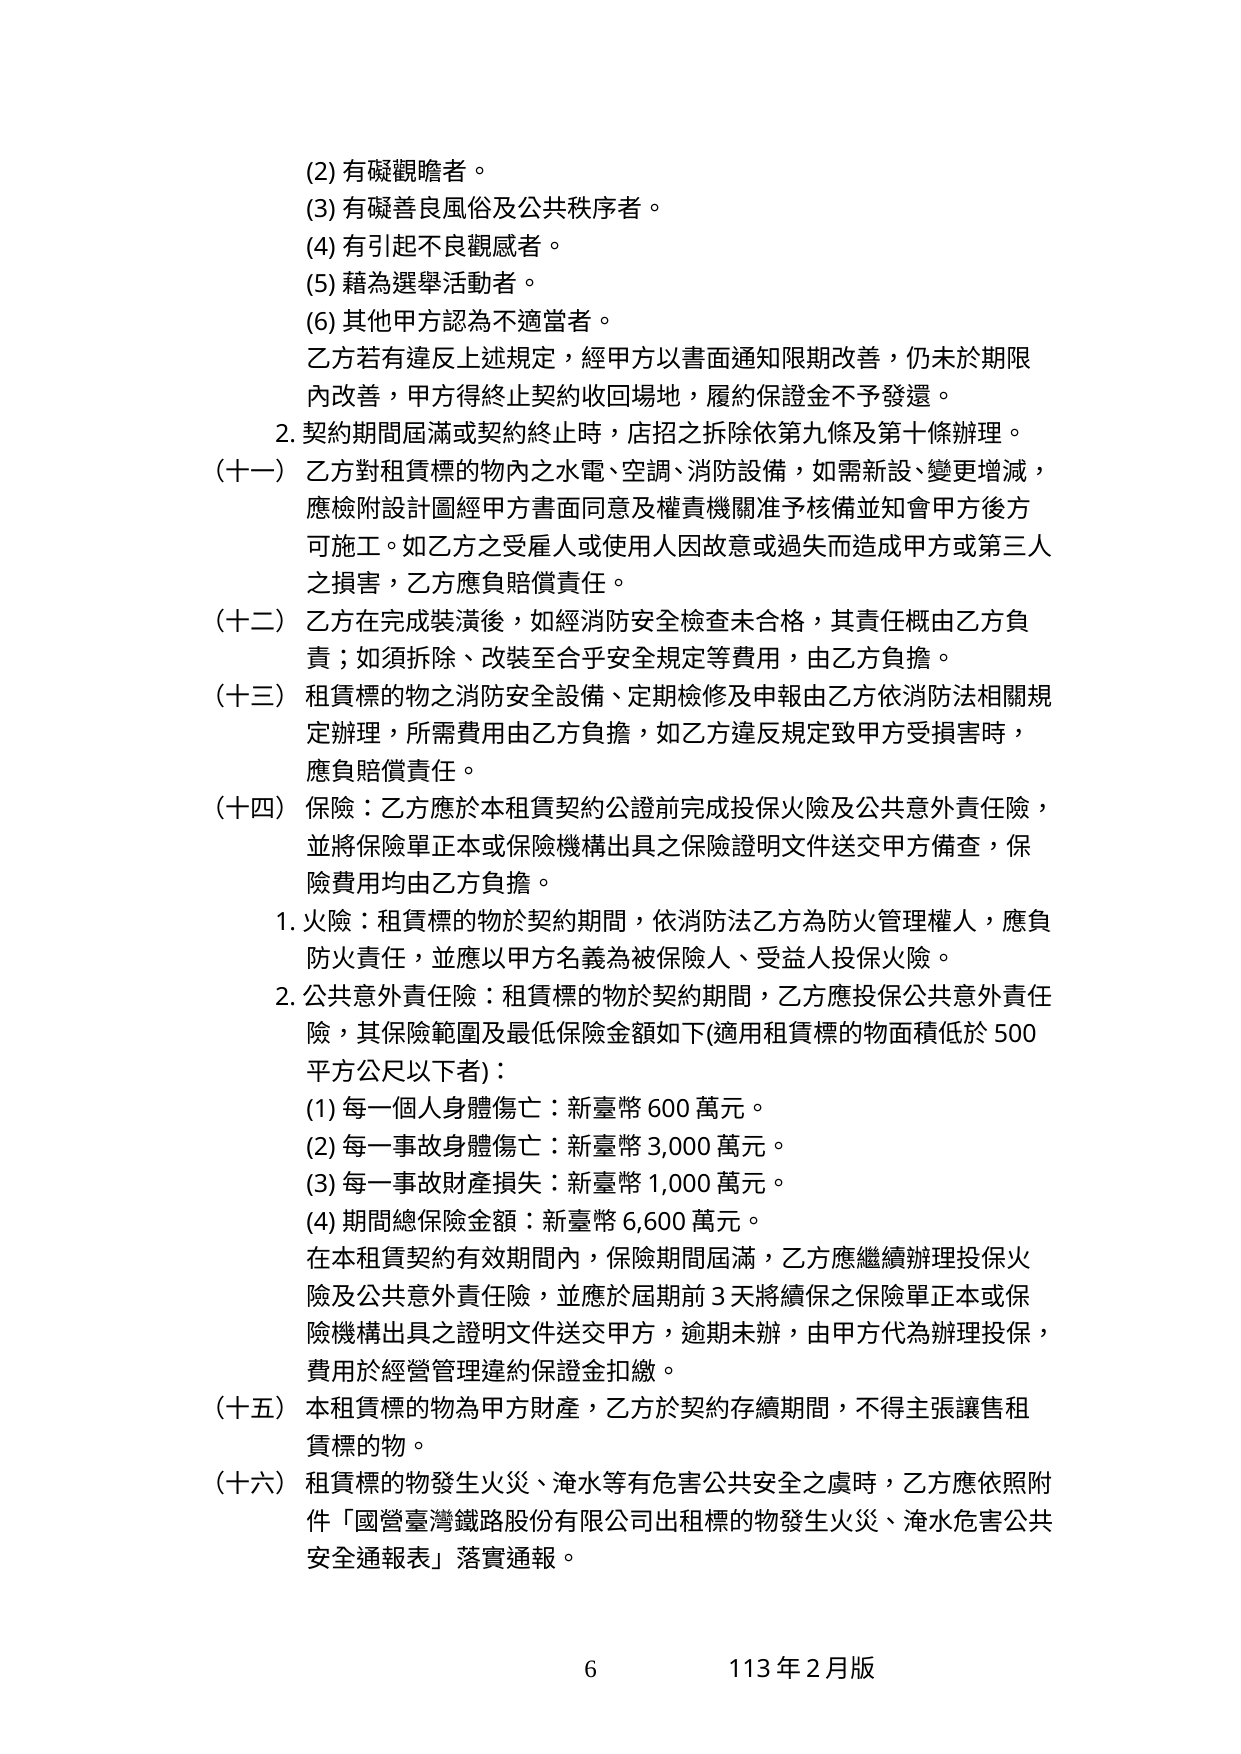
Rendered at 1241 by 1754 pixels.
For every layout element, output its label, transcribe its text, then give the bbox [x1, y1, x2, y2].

list 期間總保險金額：新臺幣6,600萬元。 [306, 1200, 1053, 1237]
list 火險：租賃標的物於契約期間，依消防法乙方為防火管理權人，應負防火責任，並應以甲方名義為被保險人、受益人投保火險。 [275, 900, 1053, 975]
text 乙方若有違反上述規定，經甲方以書面通知限期改善，仍未於期限內改善，甲方得終止契約收回場地，履約保證金不予發還。 [306, 337, 1053, 412]
list 租賃標的物之消防安全設備、定期檢修及申報由乙方依消防法相關規定辦理，所需費用由乙方負擔，如乙方違反規定致甲方受損害時，應負賠償責任。 [200, 675, 1053, 787]
list 藉為選舉活動者。 [306, 262, 1053, 300]
list 每一事故身體傷亡：新臺幣3,000萬元。 [306, 1125, 1053, 1162]
list 其他甲方認為不適當者。 [306, 300, 1053, 337]
list 契約期間屆滿或契約終止時，店招之拆除依第九條及第十條辦理。 [275, 412, 1053, 450]
list 租賃標的物發生火災、淹水等有危害公共安全之虞時，乙方應依照附件「國營臺灣鐵路股份有限公司出租標的物發生火災、淹水危害公共安全通報表」落實通報。 [200, 1462, 1053, 1575]
list 公共意外責任險：租賃標的物於契約期間，乙方應投保公共意外責任險，其保險範圍及最低保險金額如下(適用租賃標的物面積低於500平方公尺以下者)： [275, 975, 1053, 1087]
list 乙方在完成裝潢後，如經消防安全檢查未合格，其責任概由乙方負責；如須拆除、改裝至合乎安全規定等費用，由乙方負擔。 [200, 600, 1053, 675]
list 乙方對租賃標的物內之水電、空調、消防設備，如需新設、變更增減，應檢附設計圖經甲方書面同意及權責機關准予核備並知會甲方後方可施工。如乙方之受雇人或使用人因故意或過失而造成甲方或第三人之損害，乙方應負賠償責任。 [200, 450, 1053, 600]
list 保險：乙方應於本租賃契約公證前完成投保火險及公共意外責任險，並將保險單正本或保險機構出具之保險證明文件送交甲方備查，保險費用均由乙方負擔。 [200, 787, 1053, 900]
text 在本租賃契約有效期間內，保險期間屆滿，乙方應繼續辦理投保火險及公共意外責任險，並應於屆期前3天將續保之保險單正本或保險機構出具之證明文件送交甲方，逾期未辦，由甲方代為辦理投保，費用於經營管理違約保證金扣繳。 [306, 1237, 1053, 1387]
list 每一個人身體傷亡：新臺幣600萬元。 [306, 1087, 1053, 1125]
list 本租賃標的物為甲方財產，乙方於契約存續期間，不得主張讓售租賃標的物。 [200, 1387, 1053, 1462]
list 有礙善良風俗及公共秩序者。 [306, 187, 1053, 225]
list 有礙觀瞻者。 [306, 150, 1053, 187]
list 每一事故財產損失：新臺幣1,000萬元。 [306, 1162, 1053, 1200]
list 有引起不良觀感者。 [306, 225, 1053, 262]
